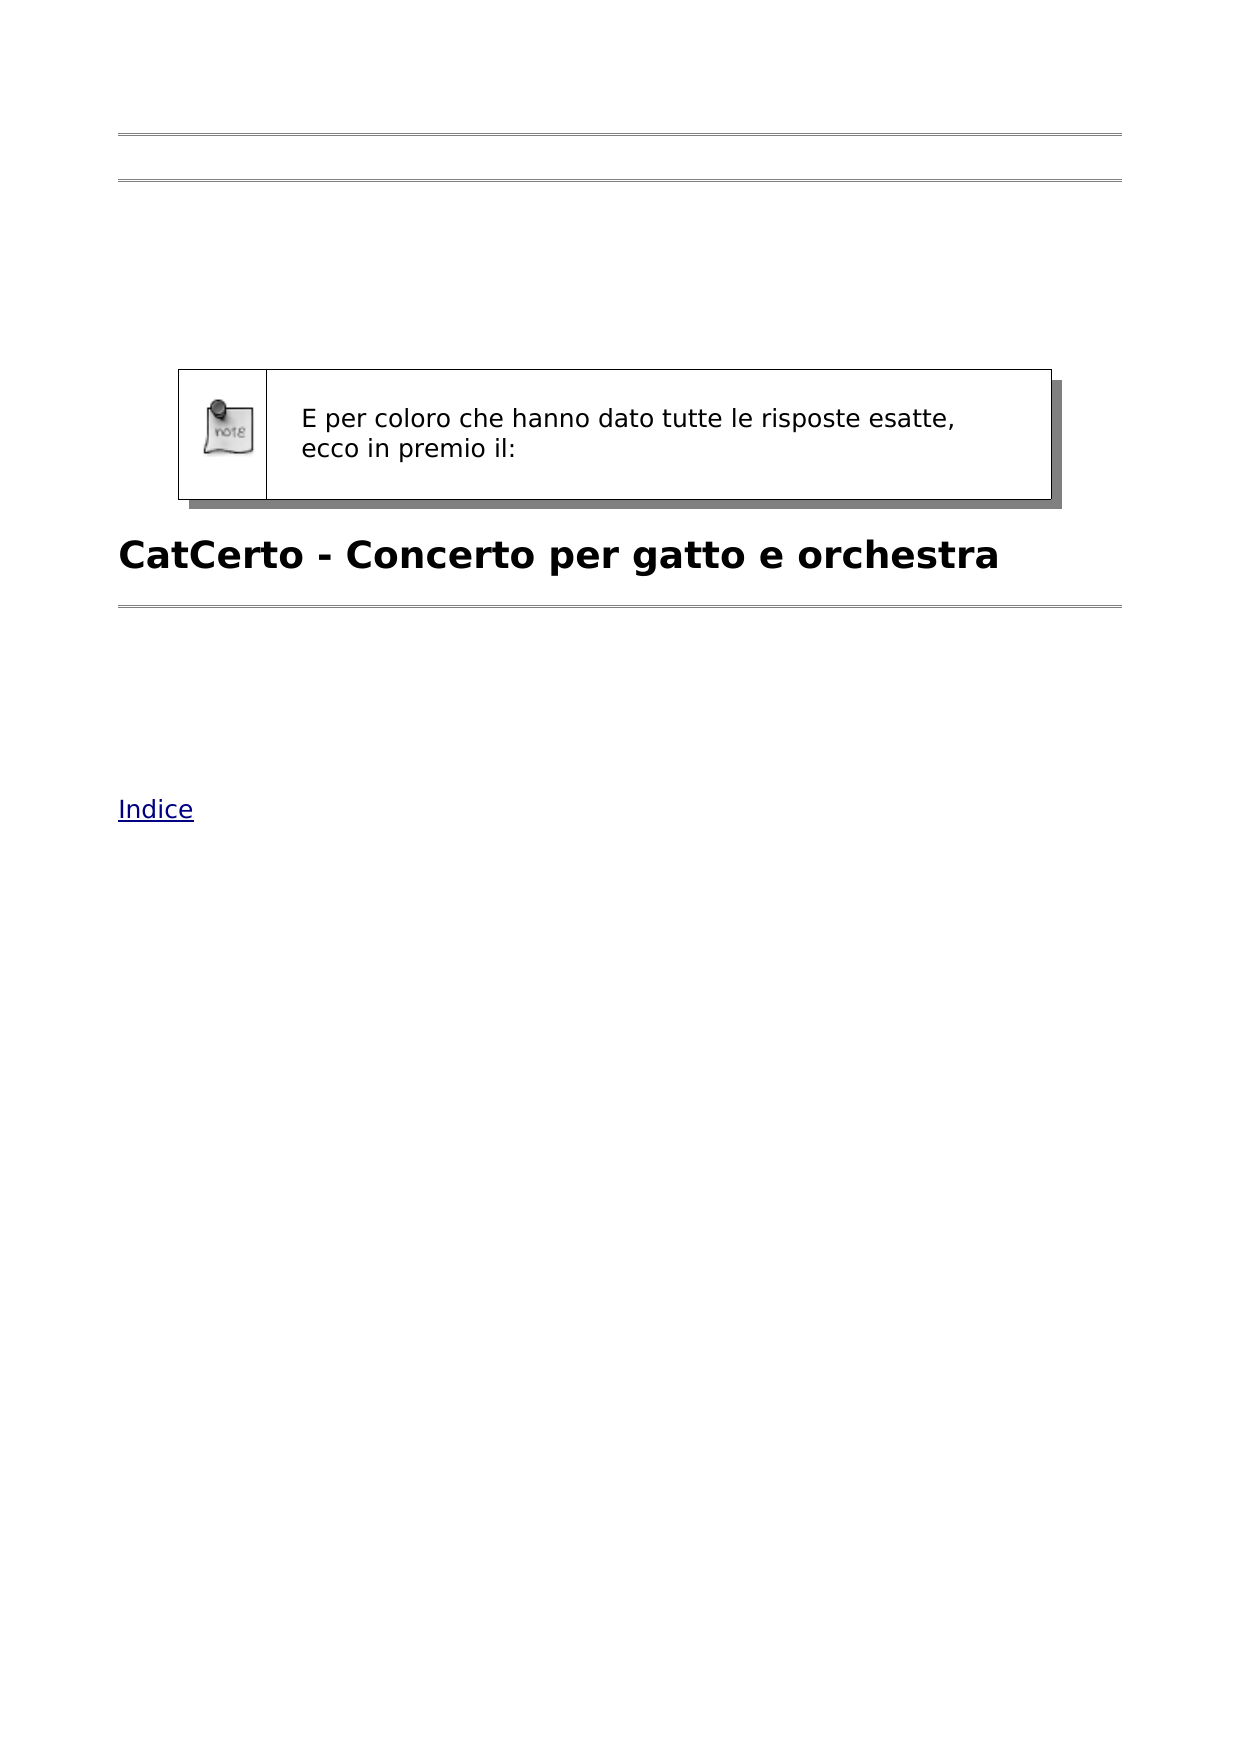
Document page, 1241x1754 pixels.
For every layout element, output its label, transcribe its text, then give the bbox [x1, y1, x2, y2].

subtitle CatCerto - Concerto per gatto e orchestra [118, 534, 1122, 578]
text Indice [118, 795, 1122, 824]
table_header E per coloro che hanno dato tutte le risposte esatte, ecco in premio il: [267, 370, 1051, 498]
table_header [179, 370, 266, 498]
picture [190, 392, 266, 468]
